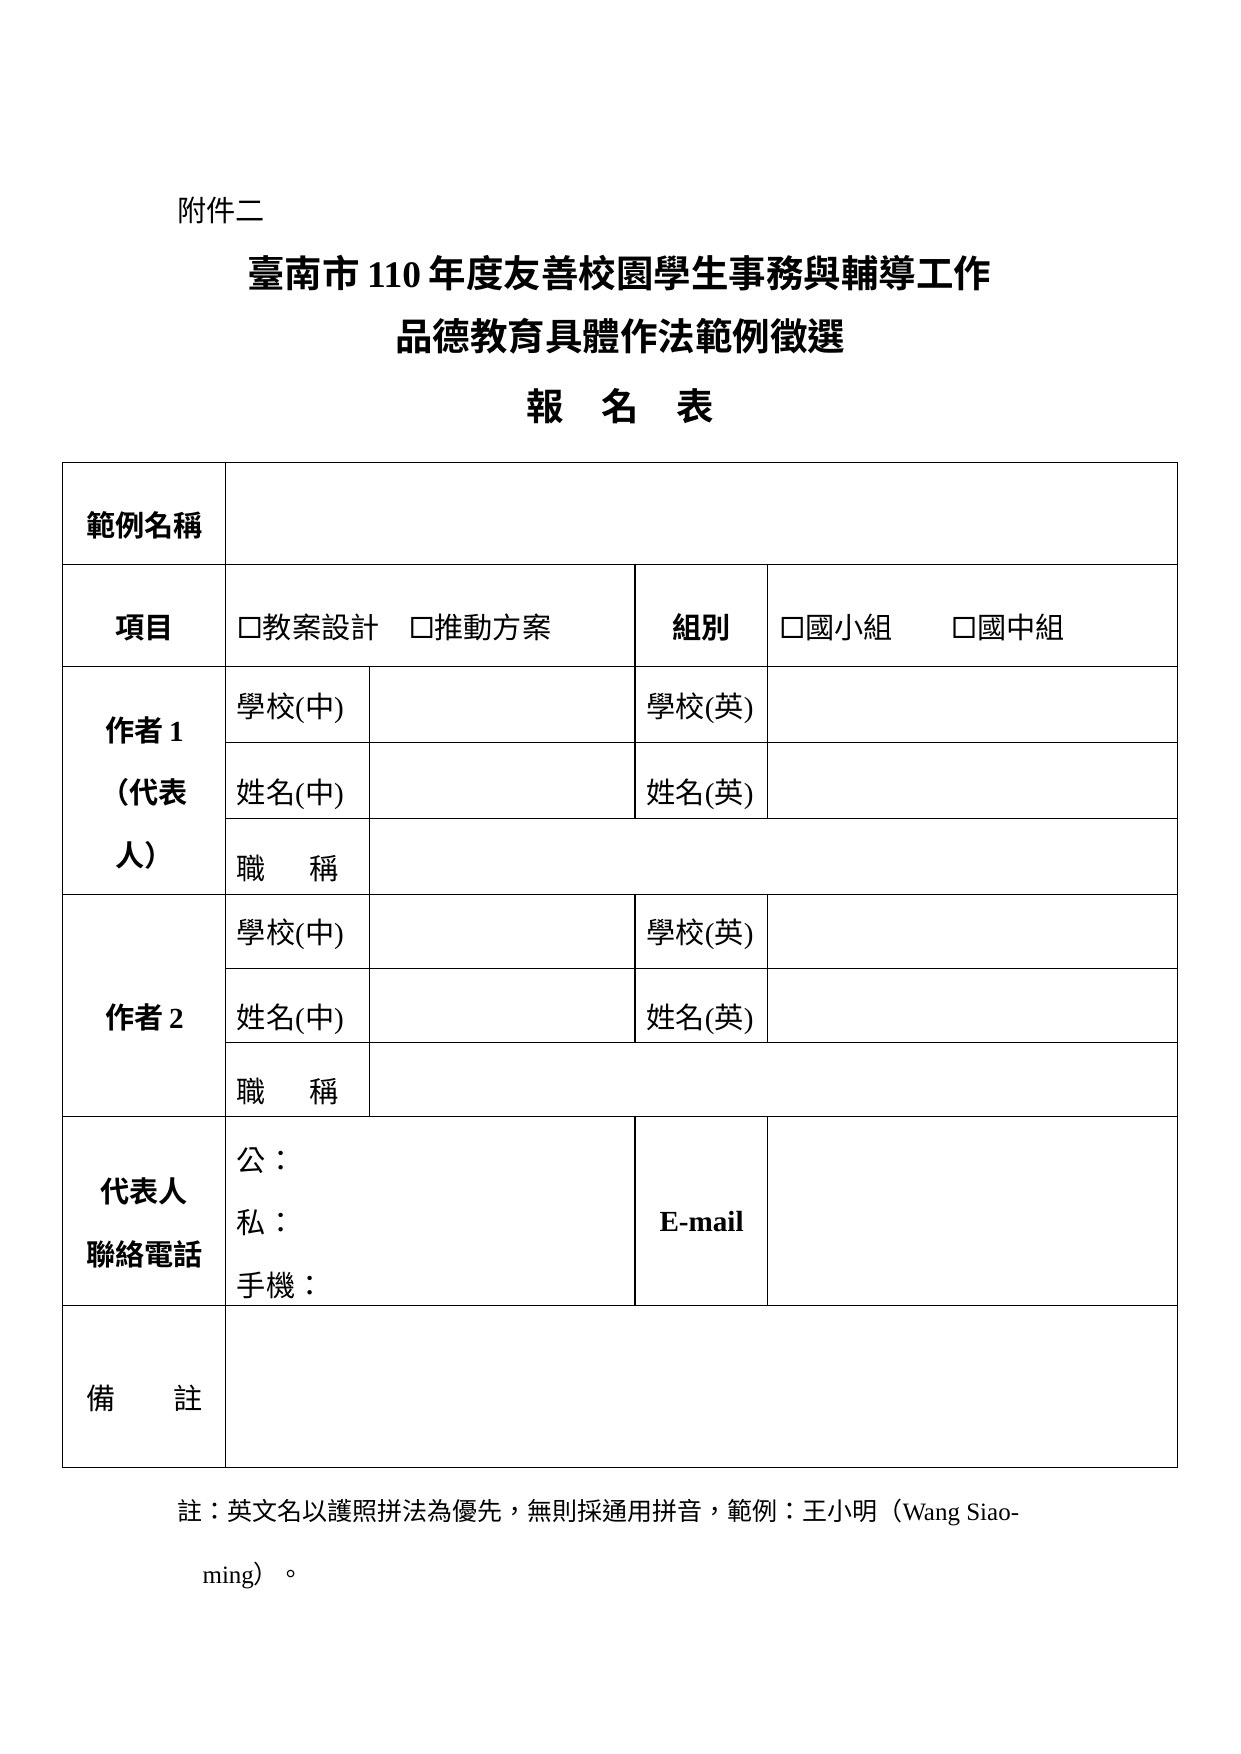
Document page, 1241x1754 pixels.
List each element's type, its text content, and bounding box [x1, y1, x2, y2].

table_cell [768, 969, 1177, 1042]
table_cell 姓名(英) [636, 969, 767, 1042]
table_cell [370, 1043, 1177, 1116]
table_cell 學校(中) [226, 667, 369, 742]
table_cell [226, 1306, 1177, 1467]
table_cell [768, 667, 1177, 742]
text 註：英文名以護照拼法為優先，無則採通用拼音，範例：王小明（Wang Siao-ming）。 [177, 1468, 1063, 1593]
table_cell [370, 667, 634, 742]
table_cell 姓名(中) [226, 743, 369, 818]
table_cell 項目 [63, 565, 225, 666]
table_cell 作者2 [63, 895, 225, 1116]
table_cell 職 稱 [226, 1043, 369, 1116]
table_cell 姓名(英) [636, 743, 767, 818]
table_cell 學校(英) [636, 667, 767, 742]
table_cell 備 註 [63, 1306, 225, 1467]
text 附件二 [177, 167, 1063, 229]
text 品德教育具體作法範例徵選 [177, 292, 1063, 354]
text 報 名 表 [177, 362, 1063, 424]
table_cell 姓名(中) [226, 969, 369, 1042]
table_cell 學校(英) [636, 895, 767, 968]
table_cell [768, 743, 1177, 818]
table_cell [768, 1117, 1177, 1304]
table_cell [370, 743, 634, 818]
table_cell [370, 819, 1177, 893]
table_cell [768, 895, 1177, 968]
table_cell 教案設計 推動方案 [226, 565, 634, 666]
table_cell 代表人 聯絡電話 [63, 1117, 225, 1304]
table_cell 國小組 國中組 [768, 565, 1177, 666]
table_cell 職 稱 [226, 819, 369, 893]
table_cell E-mail [636, 1117, 767, 1304]
table_header 範例名稱 [63, 463, 225, 564]
table_cell 學校(中) [226, 895, 369, 968]
table_cell [370, 969, 634, 1042]
table_header [226, 463, 1177, 564]
table_cell [370, 895, 634, 968]
table_cell 組別 [636, 565, 767, 666]
table_cell 作者1 （代表人） [63, 667, 225, 893]
table_cell 公： 私： 手機： [226, 1117, 634, 1304]
text 臺南市110年度友善校園學生事務與輔導工作 [177, 229, 1061, 292]
